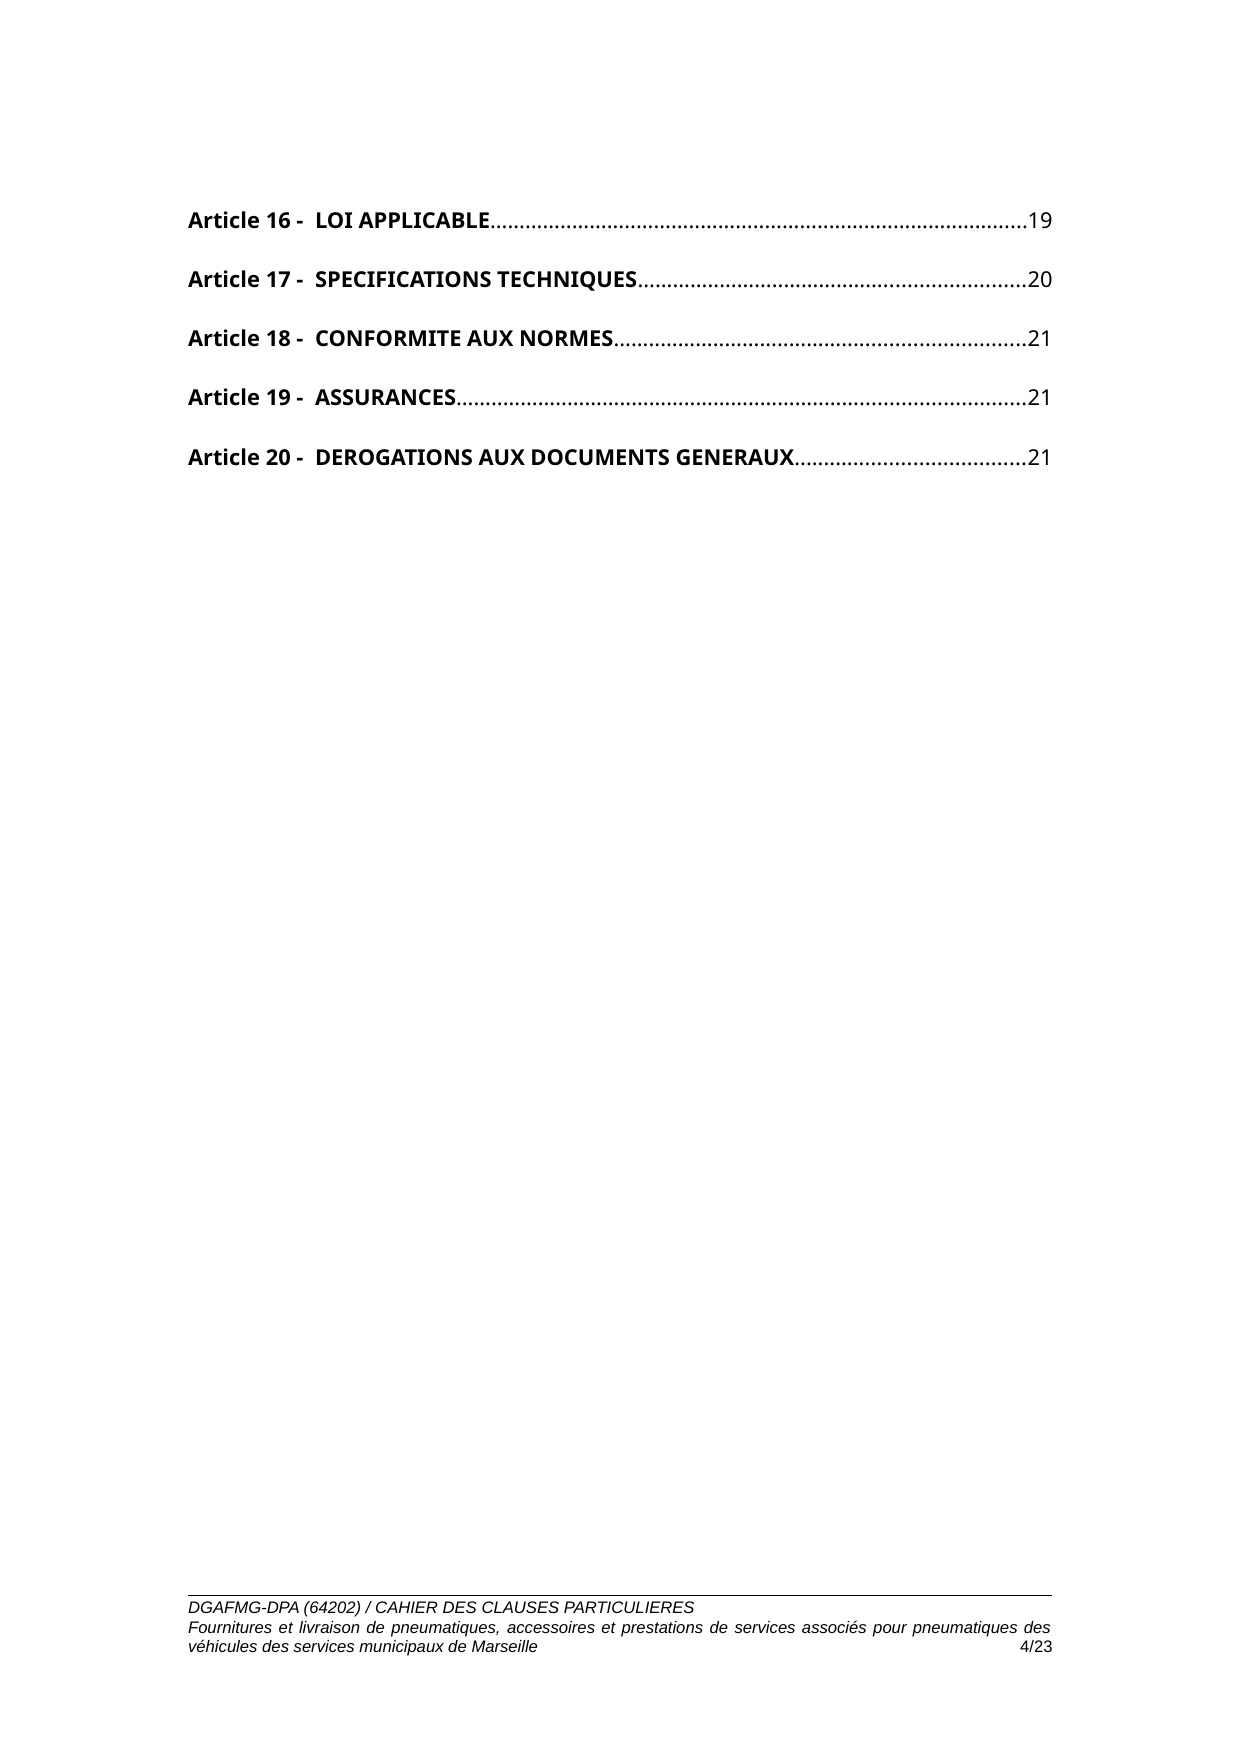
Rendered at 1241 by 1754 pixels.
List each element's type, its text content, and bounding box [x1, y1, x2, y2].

text Article 18 - CONFORMITE AUX NORMES 21 [188, 323, 1052, 353]
text Article 20 - DEROGATIONS AUX DOCUMENTS GENERAUX 21 [188, 442, 1052, 471]
text Article 17 - SPECIFICATIONS TECHNIQUES 20 [188, 264, 1052, 294]
text Article 16 - LOI APPLICABLE 19 [188, 204, 1052, 234]
text Article 19 - ASSURANCES 21 [188, 382, 1052, 412]
